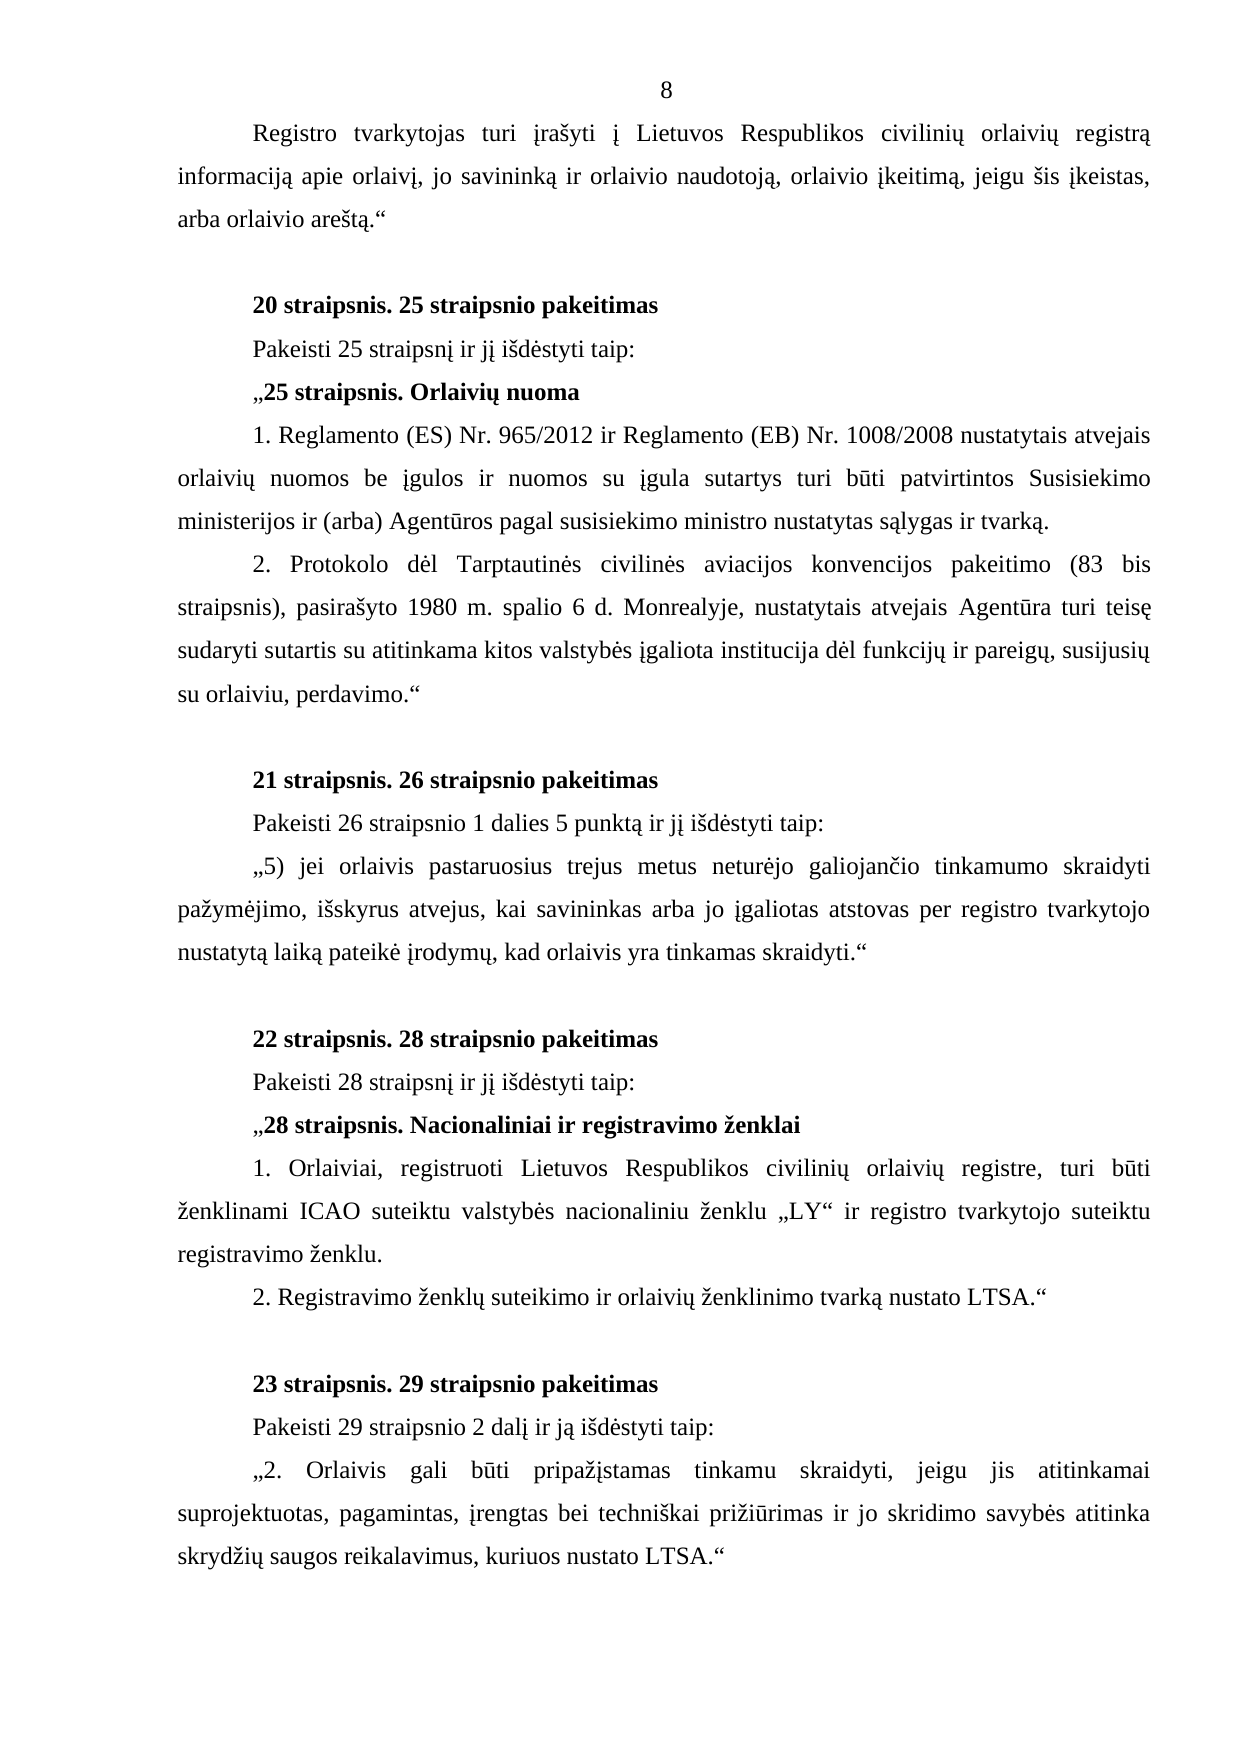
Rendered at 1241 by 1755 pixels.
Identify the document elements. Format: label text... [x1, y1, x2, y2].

text 23 straipsnis. 29 straipsnio pakeitimas [177, 1369, 1152, 1397]
text 2. Registravimo ženklų suteikimo ir orlaivių ženklinimo tvarką nustato LTSA.“ [177, 1282, 1152, 1311]
text Pakeisti 29 straipsnio 2 dalį ir ją išdėstyti taip: [177, 1412, 1152, 1441]
text „2. Orlaivis gali būti pripažįstamas tinkamu skraidyti, jeigu jis atitinkamai suprojektuotas, pagamintas, įrengtas bei techniškai prižiūrimas ir jo skridimo savybės atitinka skrydžių saugos reikalavimus, kuriuos nustato LTSA.“ [177, 1455, 1152, 1570]
text 22 straipsnis. 28 straipsnio pakeitimas [177, 1024, 1152, 1052]
text 21 straipsnis. 26 straipsnio pakeitimas [177, 765, 1152, 794]
text 20 straipsnis. 25 straipsnio pakeitimas [177, 291, 1152, 319]
text 1. Orlaiviai, registruoti Lietuvos Respublikos civilinių orlaivių registre, turi būti ženklinami ICAO suteiktu valstybės nacionaliniu ženklu „LY“ ir registro tvarkytojo suteiktu registravimo ženklu. [177, 1153, 1152, 1268]
text „25 straipsnis. Orlaivių nuoma [177, 377, 1152, 406]
text Registro tvarkytojas turi įrašyti į Lietuvos Respublikos civilinių orlaivių registrą informaciją apie orlaivį, jo savininką ir orlaivio naudotoją, orlaivio įkeitimą, jeigu šis įkeistas, arba orlaivio areštą.“ [177, 118, 1152, 233]
text Pakeisti 26 straipsnio 1 dalies 5 punktą ir jį išdėstyti taip: [177, 808, 1152, 837]
text „5) jei orlaivis pastaruosius trejus metus neturėjo galiojančio tinkamumo skraidyti pažymėjimo, išskyrus atvejus, kai savininkas arba jo įgaliotas atstovas per registro tvarkytojo nustatytą laiką pateikė įrodymų, kad orlaivis yra tinkamas skraidyti.“ [177, 851, 1152, 966]
text 1. Reglamento (ES) Nr. 965/2012 ir Reglamento (EB) Nr. 1008/2008 nustatytais atvejais orlaivių nuomos be įgulos ir nuomos su įgula sutartys turi būti patvirtintos Susisiekimo ministerijos ir (arba) Agentūros pagal susisiekimo ministro nustatytas sąlygas ir tvarką. [177, 420, 1152, 535]
text 2. Protokolo dėl Tarptautinės civilinės aviacijos konvencijos pakeitimo (83 bis straipsnis), pasirašyto 1980 m. spalio 6 d. Monrealyje, nustatytais atvejais Agentūra turi teisę sudaryti sutartis su atitinkama kitos valstybės įgaliota institucija dėl funkcijų ir pareigų, susijusių su orlaiviu, perdavimo.“ [177, 549, 1152, 707]
text „28 straipsnis. Nacionaliniai ir registravimo ženklai [177, 1110, 1152, 1139]
text Pakeisti 25 straipsnį ir jį išdėstyti taip: [177, 334, 1152, 362]
text Pakeisti 28 straipsnį ir jį išdėstyti taip: [177, 1067, 1152, 1096]
